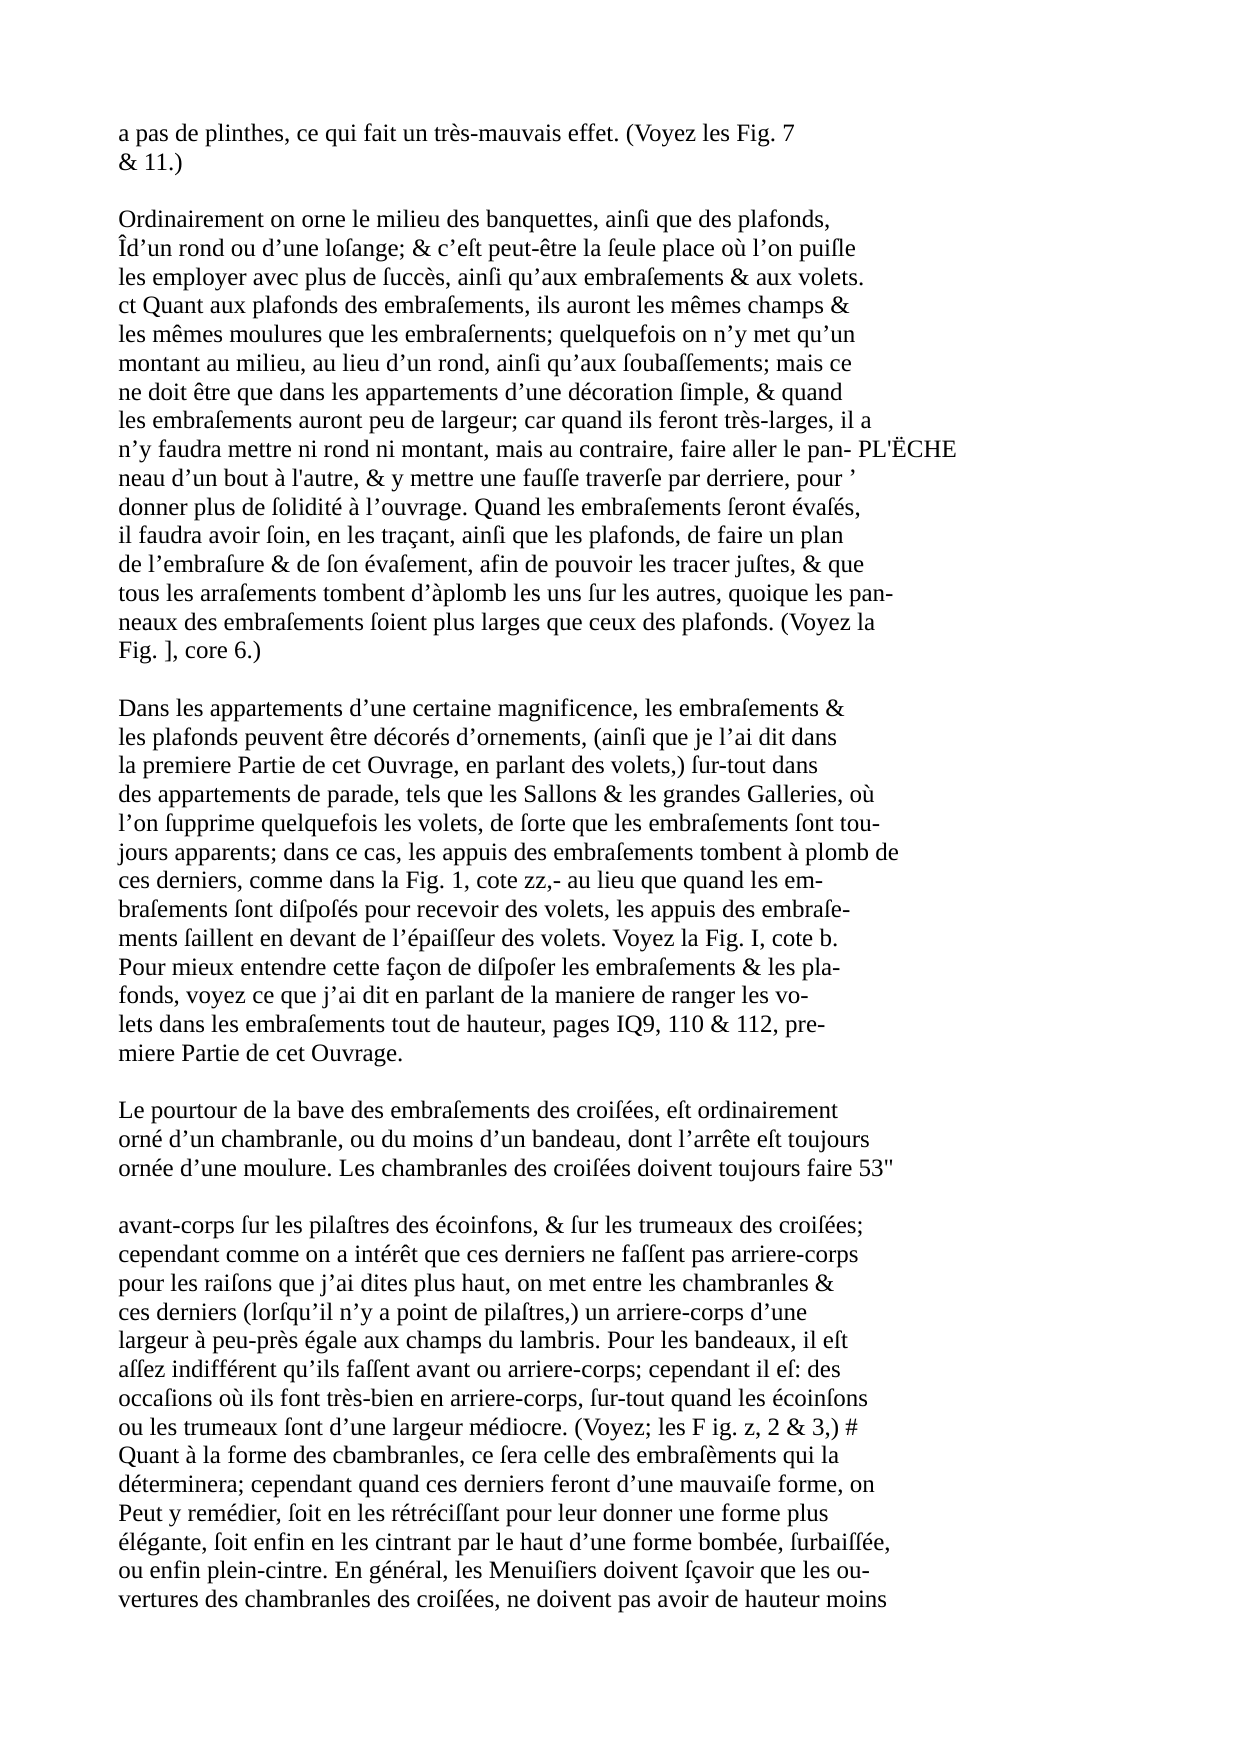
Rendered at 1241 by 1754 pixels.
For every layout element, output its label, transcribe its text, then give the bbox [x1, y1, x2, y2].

text pour les raiſons que j’ai dites plus haut, on met entre les chambranles & [118, 1268, 1122, 1297]
text élégante, ſoit enfin en les cintrant par le haut d’une forme bombée, ſurbaiſſée, [118, 1527, 1122, 1556]
text l’on ſupprime quelquefois les volets, de ſorte que les embraſements ſont tou- [118, 808, 1122, 837]
text neau d’un bout à l'autre, & y mettre une fauſſe traverſe par derriere, pour ’ [118, 463, 1122, 492]
text neaux des embraſements ſoient plus larges que ceux des plafonds. (Voyez la [118, 607, 1122, 636]
text braſements ſont diſpoſés pour recevoir des volets, les appuis des embraſe- [118, 894, 1122, 923]
text Peut y remédier, ſoit en les rétréciſſant pour leur donner une forme plus [118, 1498, 1122, 1527]
text donner plus de ſolidité à l’ouvrage. Quand les embraſements ſeront évaſés, [118, 492, 1122, 521]
text les embraſements auront peu de largeur; car quand ils feront très-larges, il a [118, 406, 1122, 434]
text la premiere Partie de cet Ouvrage, en parlant des volets,) ſur-tout dans [118, 751, 1122, 779]
text des appartements de parade, tels que les Sallons & les grandes Galleries, où [118, 779, 1122, 808]
text ments ſaillent en devant de l’épaiſſeur des volets. Voyez la Fig. I, cote b. [118, 923, 1122, 952]
text fonds, voyez ce que j’ai dit en parlant de la maniere de ranger les vo- [118, 981, 1122, 1009]
text & 11.) [118, 147, 1122, 176]
text montant au milieu, au lieu d’un rond, ainſi qu’aux ſoubaſſements; mais ce [118, 348, 1122, 377]
text les plafonds peuvent être décorés d’ornements, (ainſi que je l’ai dit dans [118, 722, 1122, 751]
text tous les arraſements tombent d’àplomb les uns ſur les autres, quoique les pan- [118, 578, 1122, 607]
text jours apparents; dans ce cas, les appuis des embraſements tombent à plomb de [118, 837, 1122, 866]
text ct Quant aux plafonds des embraſements, ils auront les mêmes champs & [118, 291, 1122, 319]
text miere Partie de cet Ouvrage. [118, 1038, 1122, 1067]
text ou enfin plein-cintre. En général, les Menuiſiers doivent ſçavoir que les ou- [118, 1556, 1122, 1584]
text Quant à la forme des cbambranles, ce ſera celle des embraſèments qui la [118, 1441, 1122, 1469]
text occaſions où ils font très-bien en arriere-corps, ſur-tout quand les écoinſons [118, 1383, 1122, 1412]
text lets dans les embraſements tout de hauteur, pages IQ9, 110 & 112, pre- [118, 1009, 1122, 1038]
text ces derniers (lorſqu’il n’y a point de pilaſtres,) un arriere-corps d’une [118, 1297, 1122, 1326]
text les mêmes moulures que les embraſernents; quelquefois on n’y met qu’un [118, 319, 1122, 348]
text ces derniers, comme dans la Fig. 1, cote zz,- au lieu que quand les em- [118, 866, 1122, 894]
text ou les trumeaux ſont d’une largeur médiocre. (Voyez; les F ig. z, 2 & 3,) # [118, 1412, 1122, 1441]
text orné d’un chambranle, ou du moins d’un bandeau, dont l’arrête eſt toujours [118, 1124, 1122, 1153]
text il faudra avoir ſoin, en les traçant, ainſi que les plafonds, de faire un plan [118, 521, 1122, 549]
text Fig. ], core 6.) [118, 636, 1122, 664]
text Le pourtour de la bave des embraſements des croiſées, eſt ordinairement [118, 1096, 1122, 1124]
text Ordinairement on orne le milieu des banquettes, ainſi que des plafonds, [118, 204, 1122, 233]
text Dans les appartements d’une certaine magnificence, les embraſements & [118, 693, 1122, 722]
text Îd’un rond ou d’une loſange; & c’eſt peut-être la ſeule place où l’on puiſle [118, 233, 1122, 262]
text aſſez indifférent qu’ils faſſent avant ou arriere-corps; cependant il eſ: des [118, 1354, 1122, 1383]
text déterminera; cependant quand ces derniers feront d’une mauvaiſe forme, on [118, 1469, 1122, 1498]
text cependant comme on a intérêt que ces derniers ne faſſent pas arriere-corps [118, 1239, 1122, 1268]
text de l’embraſure & de ſon évaſement, afin de pouvoir les tracer juſtes, & que [118, 549, 1122, 578]
text ornée d’une moulure. Les chambranles des croiſées doivent toujours faire 53" [118, 1153, 1122, 1182]
text largeur à peu-près égale aux champs du lambris. Pour les bandeaux, il eſt [118, 1326, 1122, 1354]
text ne doit être que dans les appartements d’une décoration ſimple, & quand [118, 377, 1122, 406]
text vertures des chambranles des croiſées, ne doivent pas avoir de hauteur moins [118, 1584, 1122, 1613]
text les employer avec plus de ſuccès, ainſi qu’aux embraſements & aux volets. [118, 262, 1122, 291]
text n’y faudra mettre ni rond ni montant, mais au contraire, faire aller le pan- PL'ËCHE [118, 434, 1122, 463]
text Pour mieux entendre cette façon de diſpoſer les embraſements & les pla- [118, 952, 1122, 981]
text a pas de plinthes, ce qui fait un très-mauvais effet. (Voyez les Fig. 7 [118, 118, 1122, 147]
text avant-corps ſur les pilaſtres des écoinfons, & ſur les trumeaux des croiſées; [118, 1211, 1122, 1239]
